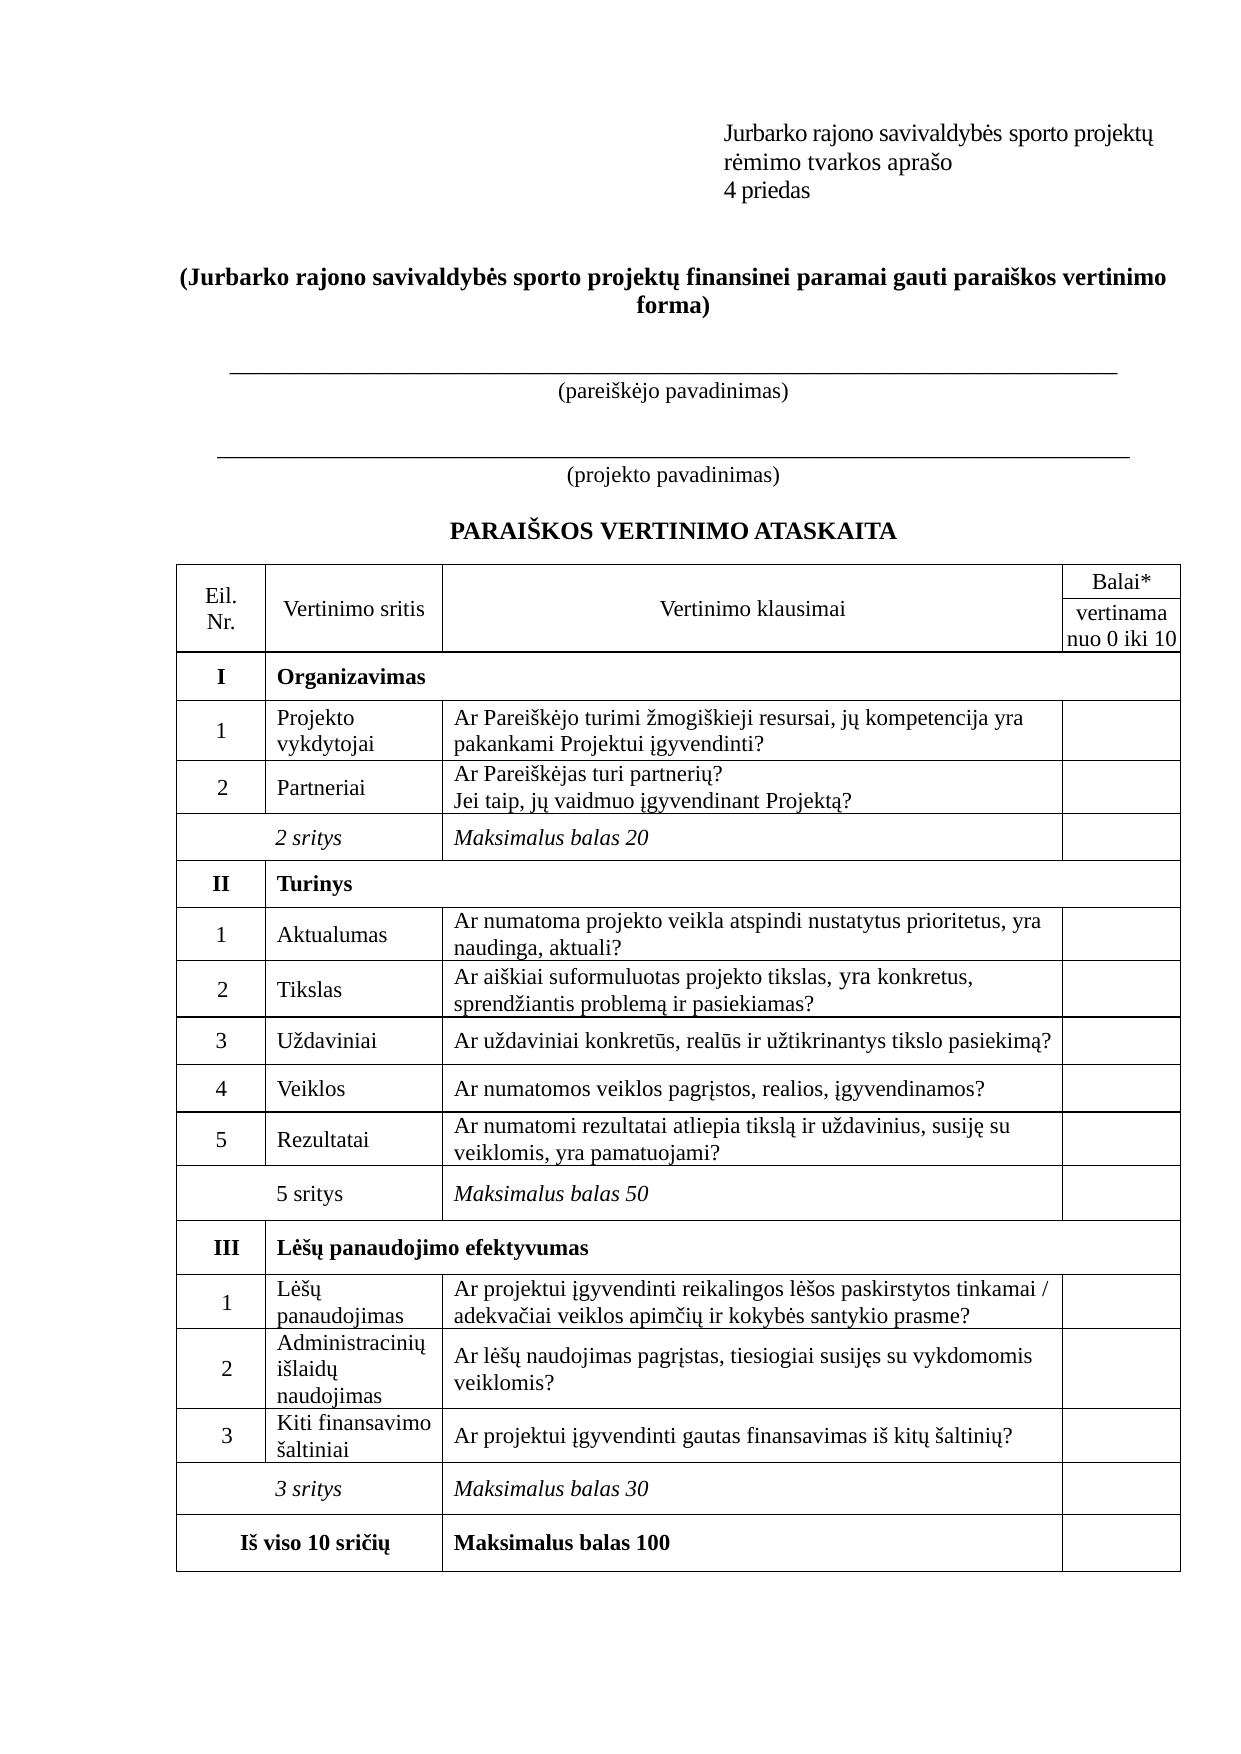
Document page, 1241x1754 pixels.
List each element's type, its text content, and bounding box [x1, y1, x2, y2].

table_cell Turinys [266, 861, 1180, 907]
text (Jurbarko rajono savivaldybės sporto projektų finansinei paramai gauti paraiškos vertinimo forma) [177, 262, 1169, 319]
table_cell Veiklos [266, 1065, 442, 1111]
table_cell [1063, 1515, 1180, 1571]
table_cell [1063, 761, 1180, 813]
table_cell 3 [177, 1409, 265, 1462]
table_cell vertinama nuo 0 iki 10 [1063, 599, 1180, 651]
table_cell [1063, 1065, 1180, 1111]
table_cell [1063, 1329, 1180, 1408]
table_cell III [177, 1221, 265, 1274]
table_cell Maksimalus balas 100 [443, 1515, 1062, 1571]
text _________________________________________________________________________ [177, 432, 1169, 461]
table_cell Partneriai [266, 761, 442, 813]
text _______________________________________________________________________ [177, 348, 1169, 377]
text rėmimo tvarkos aprašo [723, 147, 1169, 176]
table_cell Maksimalus balas 50 [443, 1166, 1062, 1220]
table_cell Kiti finansavimo šaltiniai [266, 1409, 442, 1462]
table_cell [1063, 961, 1180, 1016]
table_header Balai* [1063, 565, 1180, 598]
table_header Vertinimo klausimai [443, 565, 1062, 651]
table_cell [1063, 701, 1180, 759]
table_cell [1063, 1113, 1180, 1165]
table_cell 2 [177, 961, 265, 1016]
table_cell I [177, 653, 265, 700]
table_cell Maksimalus balas 30 [443, 1463, 1062, 1513]
table_cell Tikslas [266, 961, 442, 1016]
table_cell Organizavimas [266, 653, 1180, 700]
table_cell Ar uždaviniai konkretūs, realūs ir užtikrinantys tikslo pasiekimą? [443, 1018, 1062, 1064]
table_cell Rezultatai [266, 1113, 442, 1165]
table_cell [1063, 1018, 1180, 1064]
text (pareiškėjo pavadinimas) [177, 377, 1169, 403]
table_cell [1063, 1409, 1180, 1462]
table_cell [1063, 1463, 1180, 1513]
table_cell 3 sritys [177, 1463, 442, 1513]
table_cell Ar projektui įgyvendinti gautas finansavimas iš kitų šaltinių? [443, 1409, 1062, 1462]
table_cell Lėšų panaudojimas [266, 1275, 442, 1328]
text Jurbarko rajono savivaldybės sporto projektų [723, 118, 1169, 147]
table_cell 1 [177, 1275, 265, 1328]
table_header Vertinimo sritis [266, 565, 442, 651]
table_cell Lėšų panaudojimo efektyvumas [266, 1221, 1180, 1274]
table_cell [1063, 1166, 1180, 1220]
table_cell II [177, 861, 265, 907]
table_cell 4 [177, 1065, 265, 1111]
table_cell Projekto vykdytojai [266, 701, 442, 759]
table_cell 3 [177, 1018, 265, 1064]
table_cell Maksimalus balas 20 [443, 814, 1062, 860]
table_cell Iš viso 10 sričių [177, 1515, 442, 1571]
table_cell Ar Pareiškėjas turi partnerių? Jei taip, jų vaidmuo įgyvendinant Projektą? [443, 761, 1062, 813]
table_cell Uždaviniai [266, 1018, 442, 1064]
table_cell 2 [177, 761, 265, 813]
table_cell 2 [177, 1329, 265, 1408]
table_cell [1063, 814, 1180, 860]
table_cell Administracinių išlaidų naudojimas [266, 1329, 442, 1408]
table_cell Ar lėšų naudojimas pagrįstas, tiesiogiai susijęs su vykdomomis veiklomis? [443, 1329, 1062, 1408]
table_cell Ar aiškiai suformuluotas projekto tikslas, yra konkretus, sprendžiantis problemą ir pasiekiamas? [443, 961, 1062, 1016]
table_cell 1 [177, 701, 265, 759]
text 4 priedas [723, 176, 1169, 204]
table_cell Ar projektui įgyvendinti reikalingos lėšos paskirstytos tinkamai / adekvačiai veiklos apimčių ir kokybės santykio prasme? [443, 1275, 1062, 1328]
table_header Eil. Nr. [177, 565, 265, 651]
table_cell [1063, 908, 1180, 960]
table_cell Ar Pareiškėjo turimi žmogiškieji resursai, jų kompetencija yra pakankami Projektui įgyvendinti? [443, 701, 1062, 759]
table_cell 5 [177, 1113, 265, 1165]
table_cell Ar numatomos veiklos pagrįstos, realios, įgyvendinamos? [443, 1065, 1062, 1111]
table_cell 5 sritys [177, 1166, 442, 1220]
text PARAIŠKOS VERTINIMO ATASKAITA [177, 516, 1169, 544]
table_cell 2 sritys [177, 814, 442, 860]
table_cell Aktualumas [266, 908, 442, 960]
table_cell 1 [177, 908, 265, 960]
table_cell Ar numatomi rezultatai atliepia tikslą ir uždavinius, susiję su veiklomis, yra pamatuojami? [443, 1113, 1062, 1165]
table_cell Ar numatoma projekto veikla atspindi nustatytus prioritetus, yra naudinga, aktuali? [443, 908, 1062, 960]
text (projekto pavadinimas) [177, 461, 1169, 487]
table_cell [1063, 1275, 1180, 1328]
